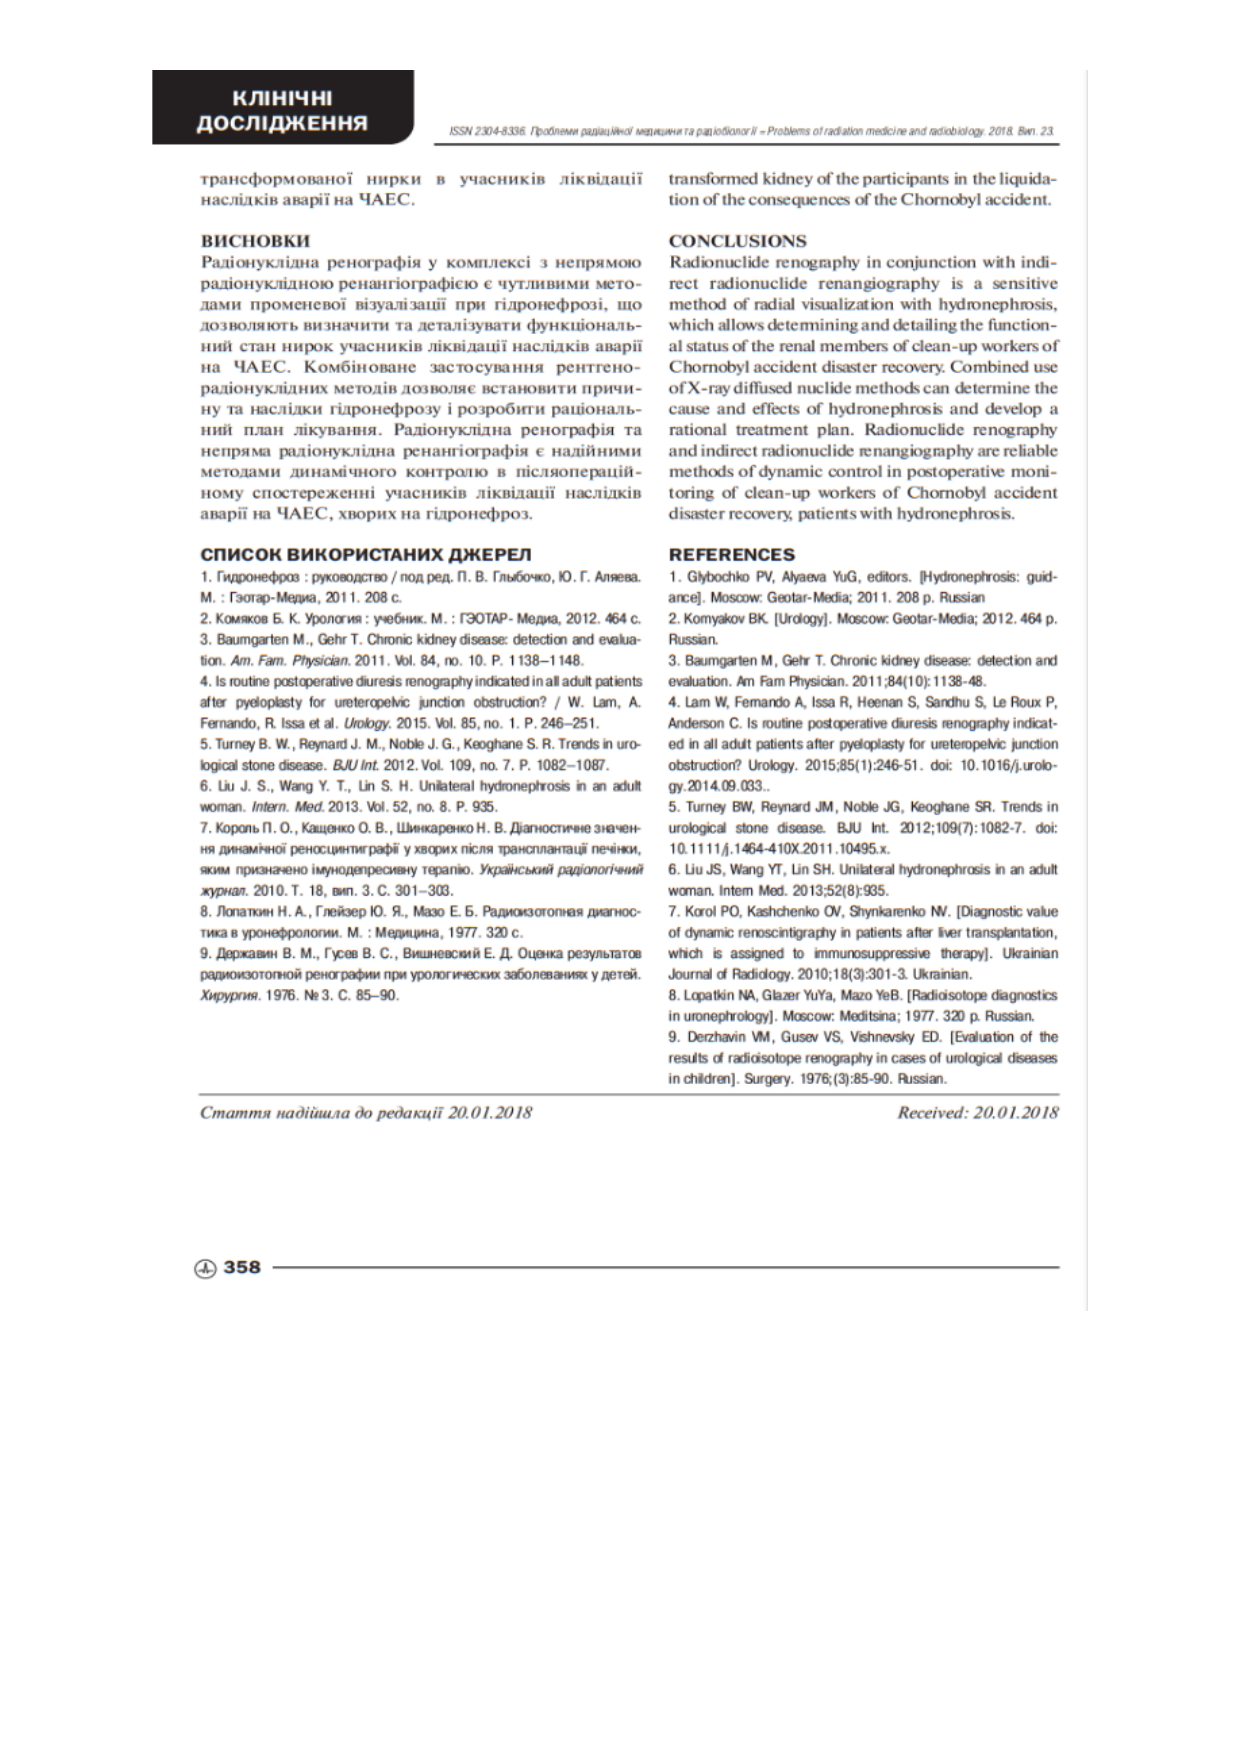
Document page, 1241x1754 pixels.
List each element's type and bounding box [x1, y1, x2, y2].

picture [152, 70, 1088, 1311]
